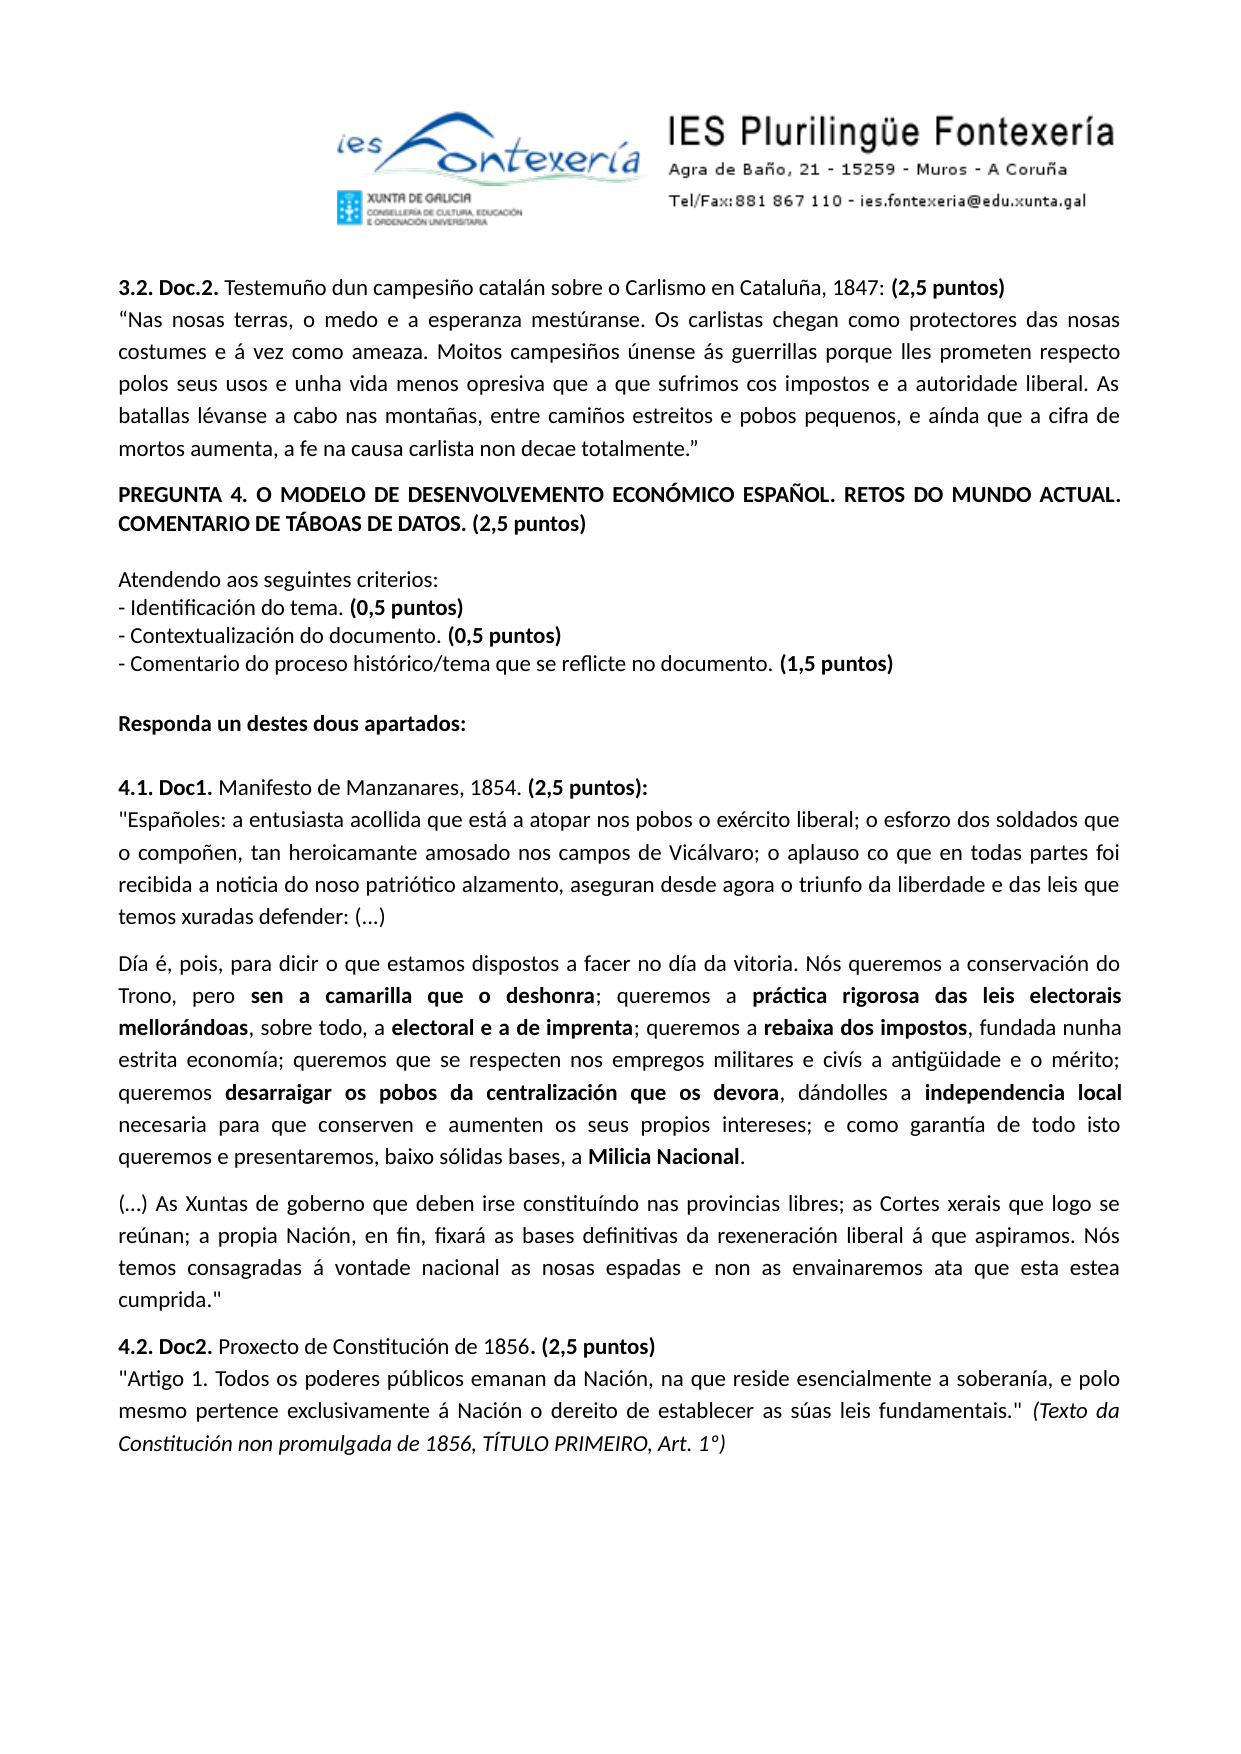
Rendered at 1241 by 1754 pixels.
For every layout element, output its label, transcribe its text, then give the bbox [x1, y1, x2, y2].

text "Artigo 1. Todos os poderes públicos emanan da Nación, na que reside esencialmente a soberanía, e polo mesmo pertence exclusivamente á Nación o dereito de establecer as súas leis fundamentais." (Texto da Constitución non promulgada de 1856, TÍTULO PRIMEIRO, Art. 1º) [118, 1364, 1122, 1457]
text “Nas nosas terras, o medo e a esperanza mestúranse. Os carlistas chegan como protectores das nosas costumes e á vez como ameaza. Moitos campesiños únense ás guerrillas porque lles prometen respecto polos seus usos e unha vida menos opresiva que a que sufrimos cos impostos e a autoridade liberal. As batallas lévanse a cabo nas montañas, entre camiños estreitos e pobos pequenos, e aínda que a cifra de mortos aumenta, a fe na causa carlista non decae totalmente.” [118, 305, 1122, 462]
text 4.1. Doc1. Manifesto de Manzanares, 1854. (2,5 puntos): [118, 773, 1122, 801]
text - Comentario do proceso histórico/tema que se reflicte no documento. (1,5 puntos) [118, 649, 1122, 677]
text - Identificación do tema. (0,5 puntos) [118, 593, 1122, 621]
text (…) As Xuntas de goberno que deben irse constituíndo nas provincias libres; as Cortes xerais que logo se reúnan; a propia Nación, en fin, fixará as bases definitivas da rexeneración liberal á que aspiramos. Nós temos consagradas á vontade nacional as nosas espadas e non as envainaremos ata que esta estea cumprida." [118, 1189, 1122, 1313]
text 3.2. Doc.2. Testemuño dun campesiño catalán sobre o Carlismo en Cataluña, 1847: (2,5 puntos) [118, 273, 1122, 301]
text Día é, pois, para dicir o que estamos dispostos a facer no día da vitoria. Nós queremos a conservación do Trono, pero sen a camarilla que o deshonra; queremos a práctica rigorosa das leis electorais mellorándoas, sobre todo, a electoral e a de imprenta; queremos a rebaixa dos impostos, fundada nunha estrita economía; queremos que se respecten nos empregos militares e civís a antigüidade e o mérito; queremos desarraigar os pobos da centralización que os devora, dándolles a independencia local necesaria para que conserven e aumenten os seus propios intereses; e como garantía de todo isto queremos e presentaremos, baixo sólidas bases, a Milicia Nacional. [118, 949, 1122, 1170]
picture [333, 109, 1115, 227]
text - Contextualización do documento. (0,5 puntos) [118, 621, 1122, 649]
text PREGUNTA 4. O MODELO DE DESENVOLVEMENTO ECONÓMICO ESPAÑOL. RETOS DO MUNDO ACTUAL. COMENTARIO DE TÁBOAS DE DATOS. (2,5 puntos) [118, 481, 1122, 537]
text 4.2. Doc2. Proxecto de Constitución de 1856. (2,5 puntos) [118, 1332, 1122, 1360]
text "Españoles: a entusiasta acollida que está a atopar nos pobos o exército liberal; o esforzo dos soldados que o compoñen, tan heroicamante amosado nos campos de Vicálvaro; o aplauso co que en todas partes foi recibida a noticia do noso patriótico alzamento, aseguran desde agora o triunfo da liberdade e das leis que temos xuradas defender: (...) [118, 806, 1122, 930]
text Atendendo aos seguintes criterios: [118, 565, 1122, 593]
text Responda un destes dous apartados: [118, 709, 1122, 737]
